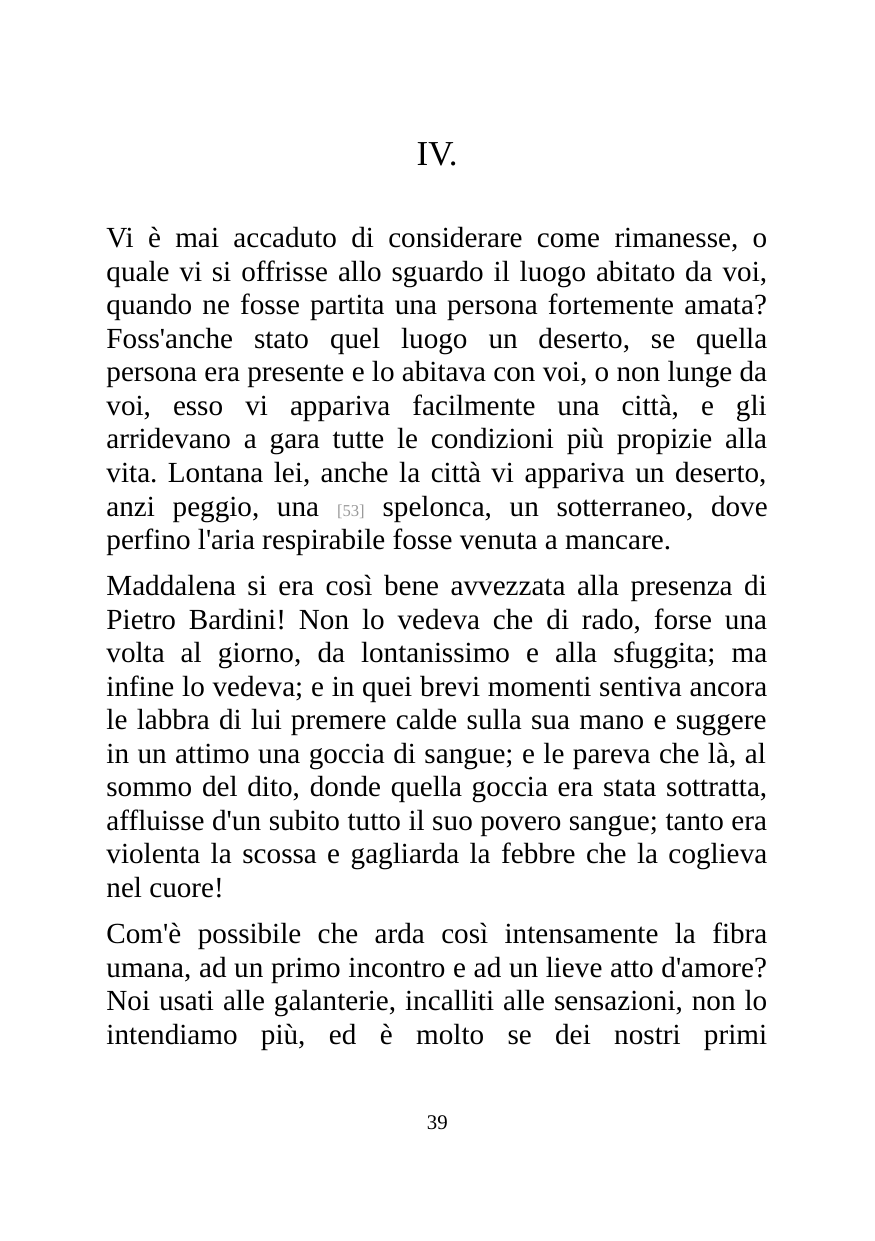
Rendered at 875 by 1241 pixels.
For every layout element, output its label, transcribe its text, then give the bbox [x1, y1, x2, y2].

subtitle IV. [106, 132, 768, 172]
text Maddalena si era così bene avvezzata alla presenza di Pietro Bardini! Non lo vedeva che di rado, forse una volta al giorno, da lontanissimo e alla sfuggita; ma infine lo vedeva; e in quei brevi momenti sentiva ancora le labbra di lui premere calde sulla sua mano e suggere in un attimo una goccia di sangue; e le pareva che là, al sommo del dito, donde quella goccia era stata sottratta, affluisse d'un subito tutto il suo povero sangue; tanto era violenta la scossa e gagliarda la febbre che la coglieva nel cuore! [106, 568, 768, 904]
text Com'è possibile che arda così intensamente la fibra umana, ad un primo incontro e ad un lieve atto d'amore? Noi usati alle galanterie, incalliti alle sensazioni, non lo intendiamo più, ed è molto se dei nostri primi [106, 916, 768, 1050]
text Vi è mai accaduto di considerare come rimanesse, o quale vi si offrisse allo sguardo il luogo abitato da voi, quando ne fosse partita una persona fortemente amata? Foss'anche stato quel luogo un deserto, se quella persona era presente e lo abitava con voi, o non lunge da voi, esso vi appariva facilmente una città, e gli arridevano a gara tutte le condizioni più propizie alla vita. Lontana lei, anche la città vi appariva un deserto, anzi peggio, una [53] spelonca, un sotterraneo, dove perfino l'aria respirabile fosse venuta a mancare. [106, 220, 768, 556]
